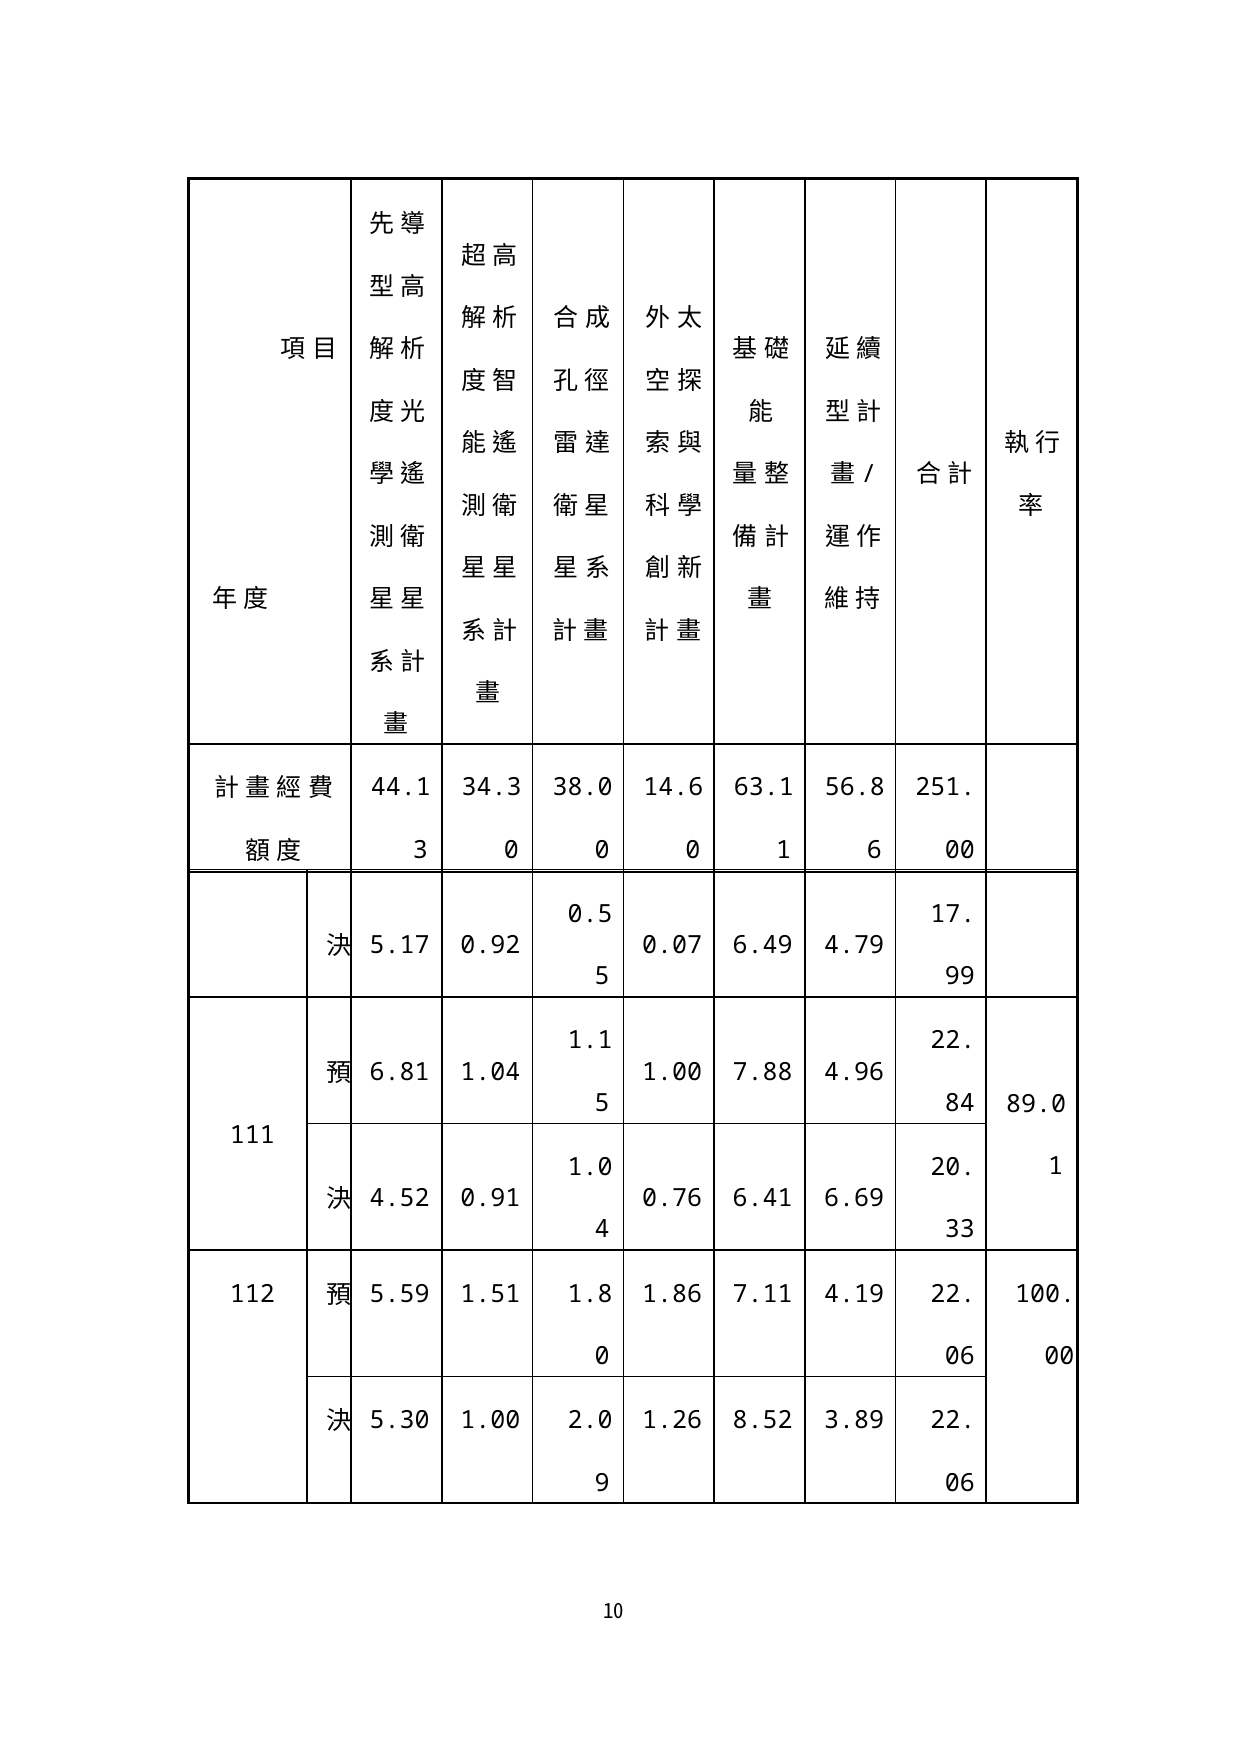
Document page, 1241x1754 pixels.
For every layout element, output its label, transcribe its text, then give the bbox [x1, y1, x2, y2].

table_cell 1.26 [624, 1377, 713, 1502]
table_cell 0.07 [624, 873, 713, 996]
table_cell 4.52 [352, 1124, 441, 1249]
table_cell 22.84 [896, 998, 985, 1122]
table_header 超高解析度智能遙測衛星星系計畫 [443, 180, 532, 743]
table_cell 預 [308, 998, 350, 1122]
table_cell 34.30 [443, 745, 532, 869]
table_cell 112 [190, 1251, 306, 1502]
table_cell 決 [308, 873, 350, 996]
table_cell 1.04 [443, 998, 532, 1122]
table_cell 20.33 [896, 1124, 985, 1249]
table_cell 0.92 [443, 873, 532, 996]
table_cell 89.01 [987, 998, 1076, 1249]
table_cell 1.00 [624, 998, 713, 1122]
table_cell 6.41 [715, 1124, 804, 1249]
table_header 執行率 [987, 180, 1076, 743]
table_cell 0.55 [533, 873, 623, 996]
table_cell 0.91 [443, 1124, 532, 1249]
table_cell 38.00 [533, 745, 623, 869]
table_header 項目 年度 [190, 180, 350, 743]
table_cell 56.86 [806, 745, 895, 869]
table_cell 0.76 [624, 1124, 713, 1249]
table_cell 決 [308, 1377, 350, 1502]
table_cell 1.51 [443, 1251, 532, 1376]
table_cell 14.60 [624, 745, 713, 869]
table_cell 計畫經費額度 [190, 745, 350, 869]
table_cell 1.04 [533, 1124, 623, 1249]
table_cell 1.15 [533, 998, 623, 1122]
table_cell 251.00 [896, 745, 985, 869]
table_header 延續型計畫/運作維持 [806, 180, 895, 743]
table_cell 5.59 [352, 1251, 441, 1376]
table_cell 4.79 [806, 873, 895, 996]
table_cell 2.09 [533, 1377, 623, 1502]
table_cell 100.00 [987, 1251, 1076, 1502]
table_cell 6.69 [806, 1124, 895, 1249]
table_cell 22.06 [896, 1251, 985, 1376]
table_cell 1.00 [443, 1377, 532, 1502]
table_cell 5.30 [352, 1377, 441, 1502]
table_cell 5.17 [352, 873, 441, 996]
table_cell 6.81 [352, 998, 441, 1122]
table_cell 7.88 [715, 998, 804, 1122]
table_cell 7.11 [715, 1251, 804, 1376]
table_header 先導型高解析度光學遙測衛星星系計畫 [352, 180, 441, 743]
table_header 合成孔徑雷達衛星星系計畫 [533, 180, 623, 743]
table_cell 111 [190, 998, 306, 1249]
table_cell 預 [308, 1251, 350, 1376]
table_header 外太空探索與科學創新計畫 [624, 180, 713, 743]
table_cell 22.06 [896, 1377, 985, 1502]
table_cell 44.13 [352, 745, 441, 869]
table_cell 3.89 [806, 1377, 895, 1502]
table_cell 1.86 [624, 1251, 713, 1376]
table_cell 63.11 [715, 745, 804, 869]
table_cell 17.99 [896, 873, 985, 996]
table_cell 6.49 [715, 873, 804, 996]
table_cell 8.52 [715, 1377, 804, 1502]
table_cell 1.80 [533, 1251, 623, 1376]
table_cell 決 [308, 1124, 350, 1249]
table_cell 4.19 [806, 1251, 895, 1376]
table_cell 4.96 [806, 998, 895, 1122]
table_header 合計 [896, 180, 985, 743]
table_cell [190, 873, 306, 996]
table_header 基礎能 量整備計畫 [715, 180, 804, 743]
table_cell [987, 873, 1076, 996]
table_cell [987, 745, 1076, 869]
